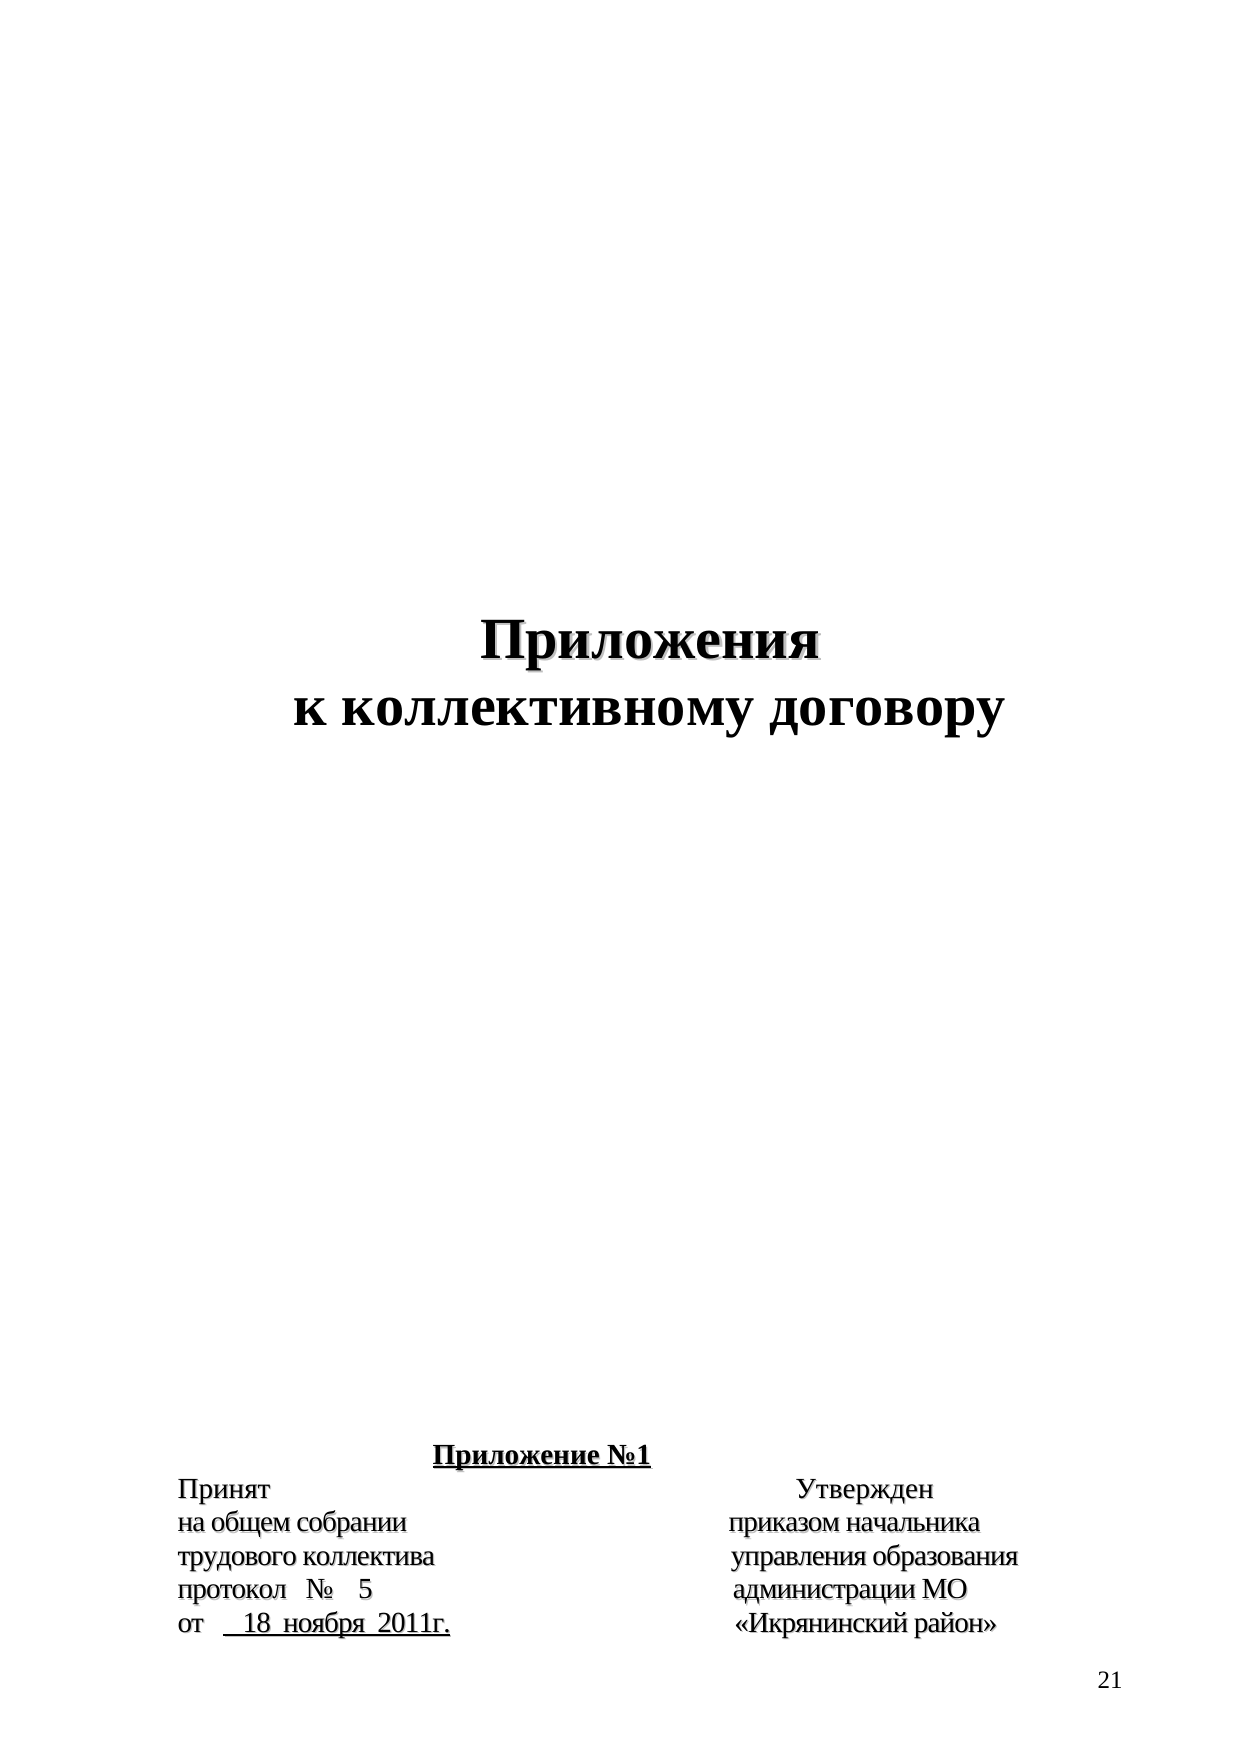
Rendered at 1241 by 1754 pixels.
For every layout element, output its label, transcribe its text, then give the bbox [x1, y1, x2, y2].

subtitle Приложение №1 [177, 1437, 1122, 1471]
text на общем собрании приказом начальника [177, 1504, 1122, 1538]
text к коллективному договору [177, 671, 1122, 738]
text трудового коллектива управления образования [177, 1538, 1122, 1572]
subtitle Приложения [177, 604, 1122, 671]
text протокол № 5 администрации МО [177, 1572, 1122, 1605]
subtitle Принят Утвержден [177, 1471, 1122, 1504]
text от 18 ноября 2011г. «Икрянинский район» [177, 1605, 1122, 1639]
